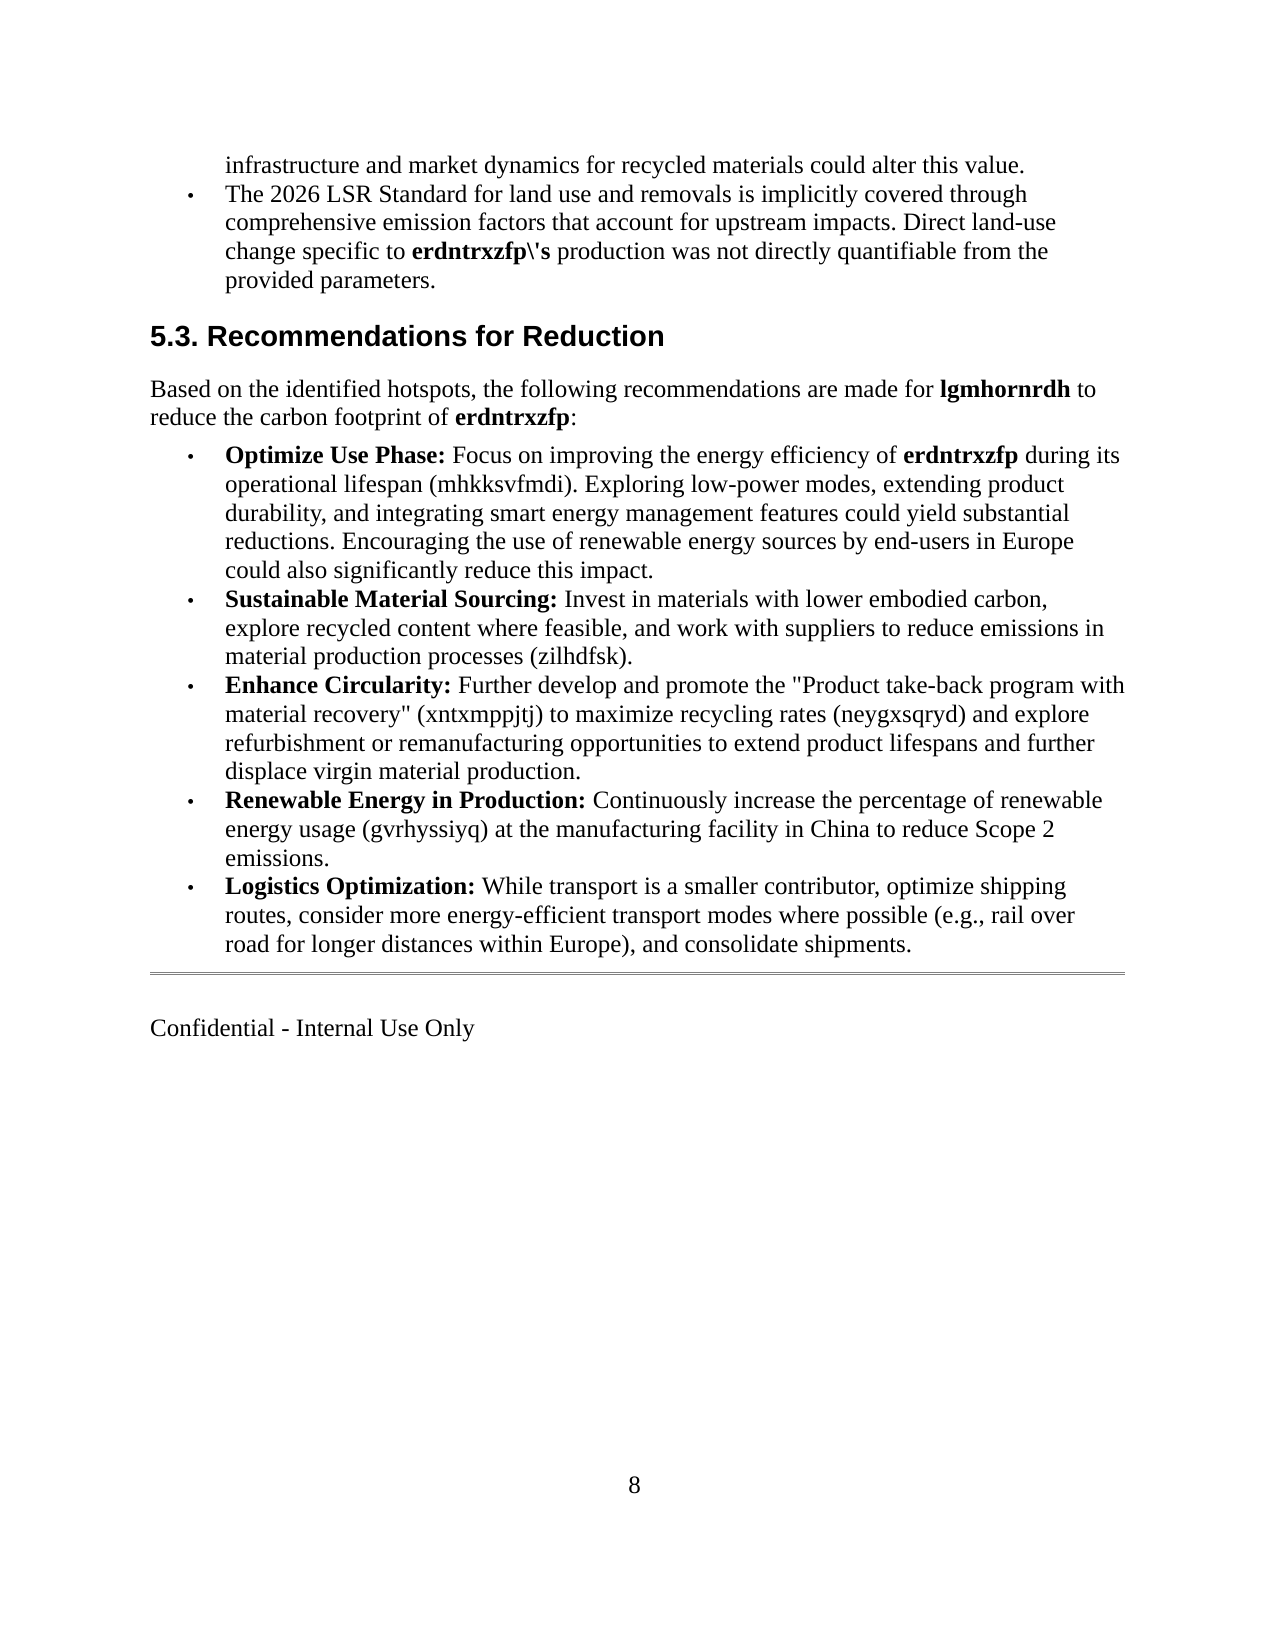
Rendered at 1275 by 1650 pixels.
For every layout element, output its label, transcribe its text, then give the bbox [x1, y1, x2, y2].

list infrastructure and market dynamics for recycled materials could alter this value. [187, 150, 1125, 179]
subtitle 5.3. Recommendations for Reduction [150, 319, 1125, 352]
list Renewable Energy in Production: Continuously increase the percentage of renewable energy usage (gvrhyssiyq) at the manufacturing facility in China to reduce Scope 2 emissions. [187, 785, 1125, 871]
list The 2026 LSR Standard for land use and removals is implicitly covered through comprehensive emission factors that account for upstream impacts. Direct land-use change specific to erdntrxzfp\'s production was not directly quantifiable from the provided parameters. [187, 179, 1125, 294]
text Confidential - Internal Use Only [150, 1013, 1125, 1042]
list Sustainable Material Sourcing: Invest in materials with lower embodied carbon, explore recycled content where feasible, and work with suppliers to reduce emissions in material production processes (zilhdfsk). [187, 584, 1125, 670]
list Logistics Optimization: While transport is a smaller contributor, optimize shipping routes, consider more energy-efficient transport modes where possible (e.g., rail over road for longer distances within Europe), and consolidate shipments. [187, 871, 1125, 958]
list Optimize Use Phase: Focus on improving the energy efficiency of erdntrxzfp during its operational lifespan (mhkksvfmdi). Exploring low-power modes, extending product durability, and integrating smart energy management features could yield substantial reductions. Encouraging the use of renewable energy sources by end-users in Europe could also significantly reduce this impact. [187, 440, 1125, 584]
list Enhance Circularity: Further develop and promote the "Product take-back program with material recovery" (xntxmppjtj) to maximize recycling rates (neygxsqryd) and explore refurbishment or remanufacturing opportunities to extend product lifespans and further displace virgin material production. [187, 670, 1125, 785]
text Based on the identified hotspots, the following recommendations are made for lgmhornrdh to reduce the carbon footprint of erdntrxzfp: [150, 374, 1125, 431]
